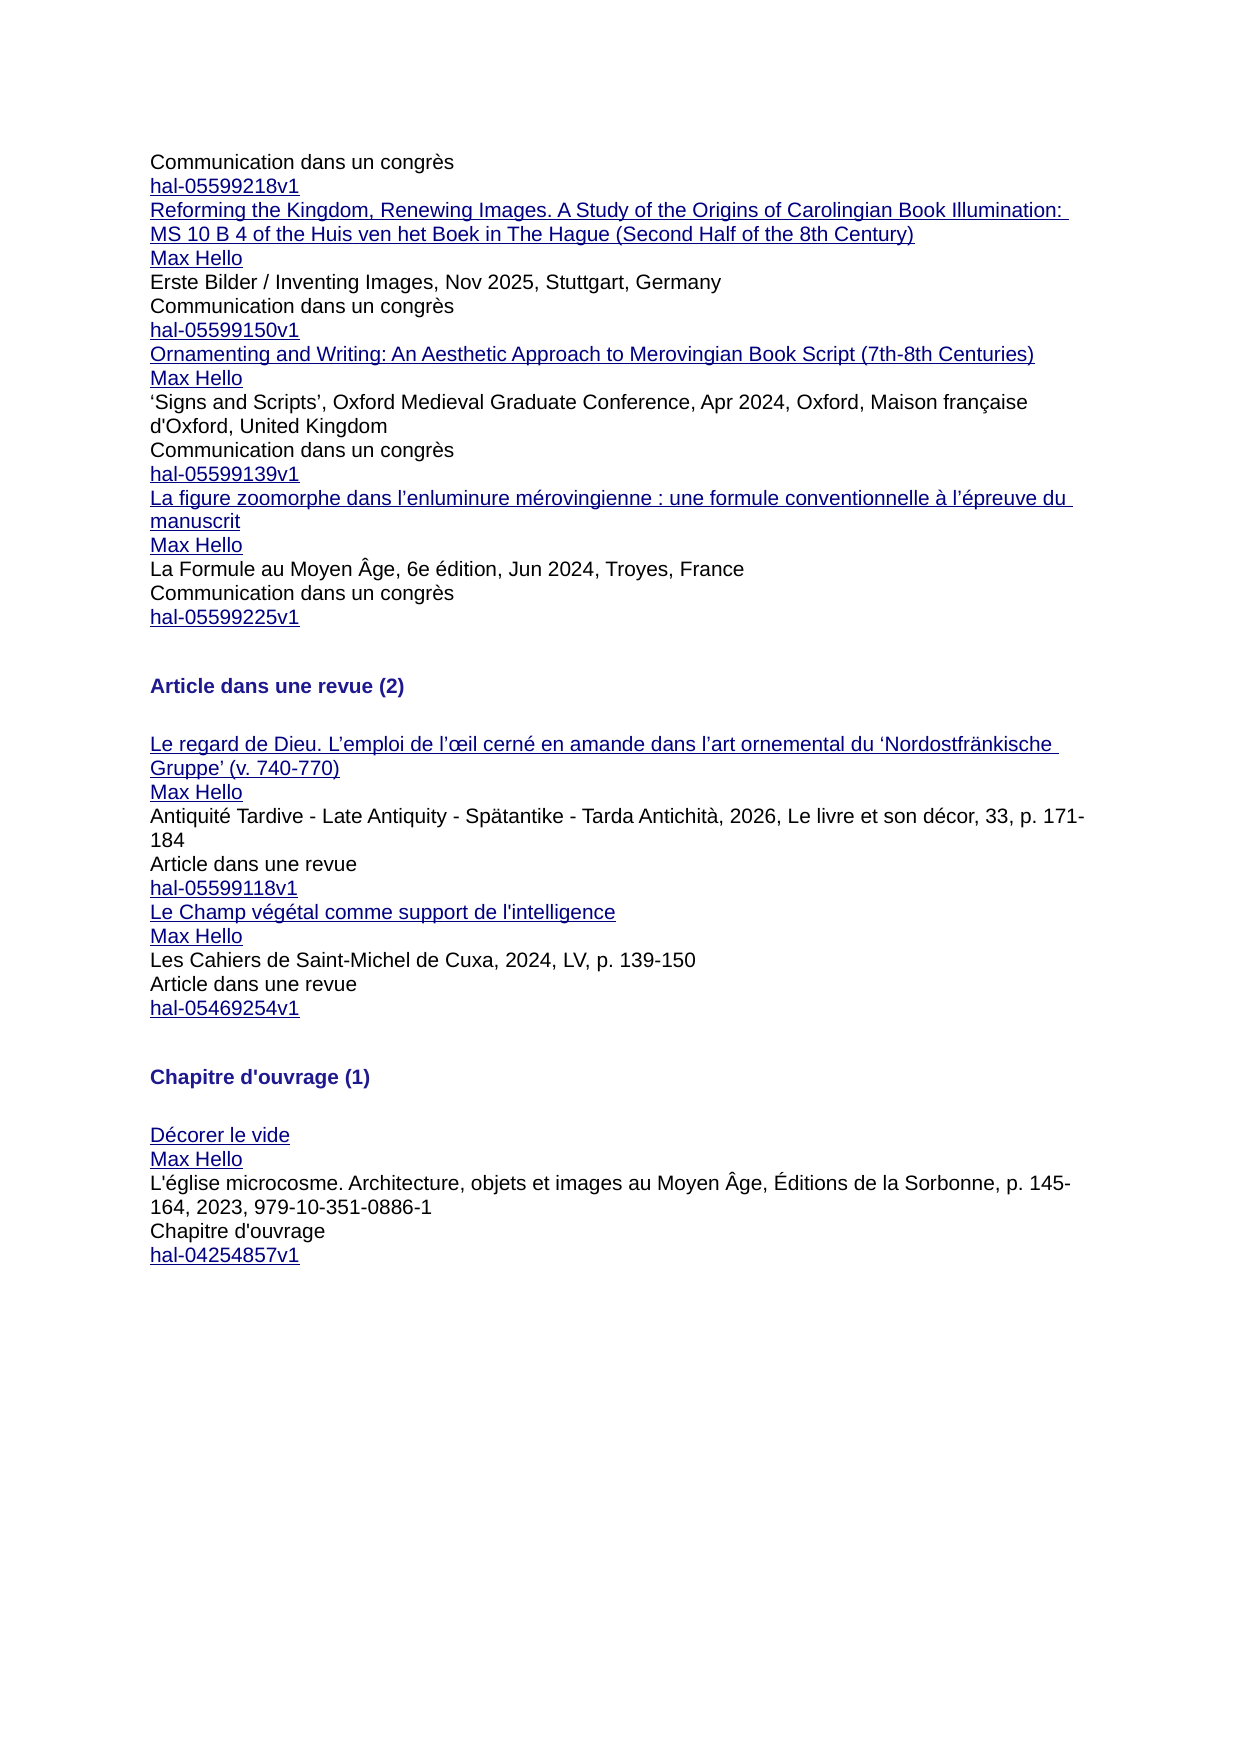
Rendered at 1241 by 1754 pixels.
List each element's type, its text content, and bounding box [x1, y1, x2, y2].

table_cell Communication dans un congrès hal-05599218v1 [150, 150, 1090, 198]
subtitle Article dans une revue (2) [150, 674, 1090, 698]
table_cell Ornamenting and Writing: An Aesthetic Approach to Merovingian Book Script (7th-8th Centuries) Max Hello ‘Signs and Scripts’, Oxford Medieval Graduate Conference, Apr 2024, Oxford, Maison française d'Oxford, United Kingdom Communication dans un congrès hal-05599139v1 [150, 342, 1090, 485]
table_header Le regard de Dieu. L’emploi de l’œil cerné en amande dans l’art ornemental du ‘Nordostfränkische Gruppe’ (v. 740-770) Max Hello Antiquité Tardive - Late Antiquity - Spätantike - Tarda Antichità, 2026, Le livre et son décor, 33, p. 171-184 Article dans une revue hal-05599118v1 [150, 732, 1090, 900]
subtitle Chapitre d'ouvrage (1) [150, 1064, 1090, 1088]
table_cell Reforming the Kingdom, Renewing Images. A Study of the Origins of Carolingian Book Illumination: MS 10 B 4 of the Huis ven het Boek in The Hague (Second Half of the 8th Century) Max Hello Erste Bilder / Inventing Images, Nov 2025, Stuttgart, Germany Communication dans un congrès hal-05599150v1 [150, 198, 1090, 342]
table_header Décorer le vide Max Hello L'église microcosme. Architecture, objets et images au Moyen Âge, Éditions de la Sorbonne, p. 145-164, 2023, 979-10-351-0886-1 Chapitre d'ouvrage hal-04254857v1 [150, 1123, 1090, 1267]
table_cell La figure zoomorphe dans l’enluminure mérovingienne : une formule conventionnelle à l’épreuve du manuscrit Max Hello La Formule au Moyen Âge, 6e édition, Jun 2024, Troyes, France Communication dans un congrès hal-05599225v1 [150, 485, 1090, 629]
table_cell Le Champ végétal comme support de l'intelligence Max Hello Les Cahiers de Saint-Michel de Cuxa, 2024, LV, p. 139-150 Article dans une revue hal-05469254v1 [150, 900, 1090, 1020]
